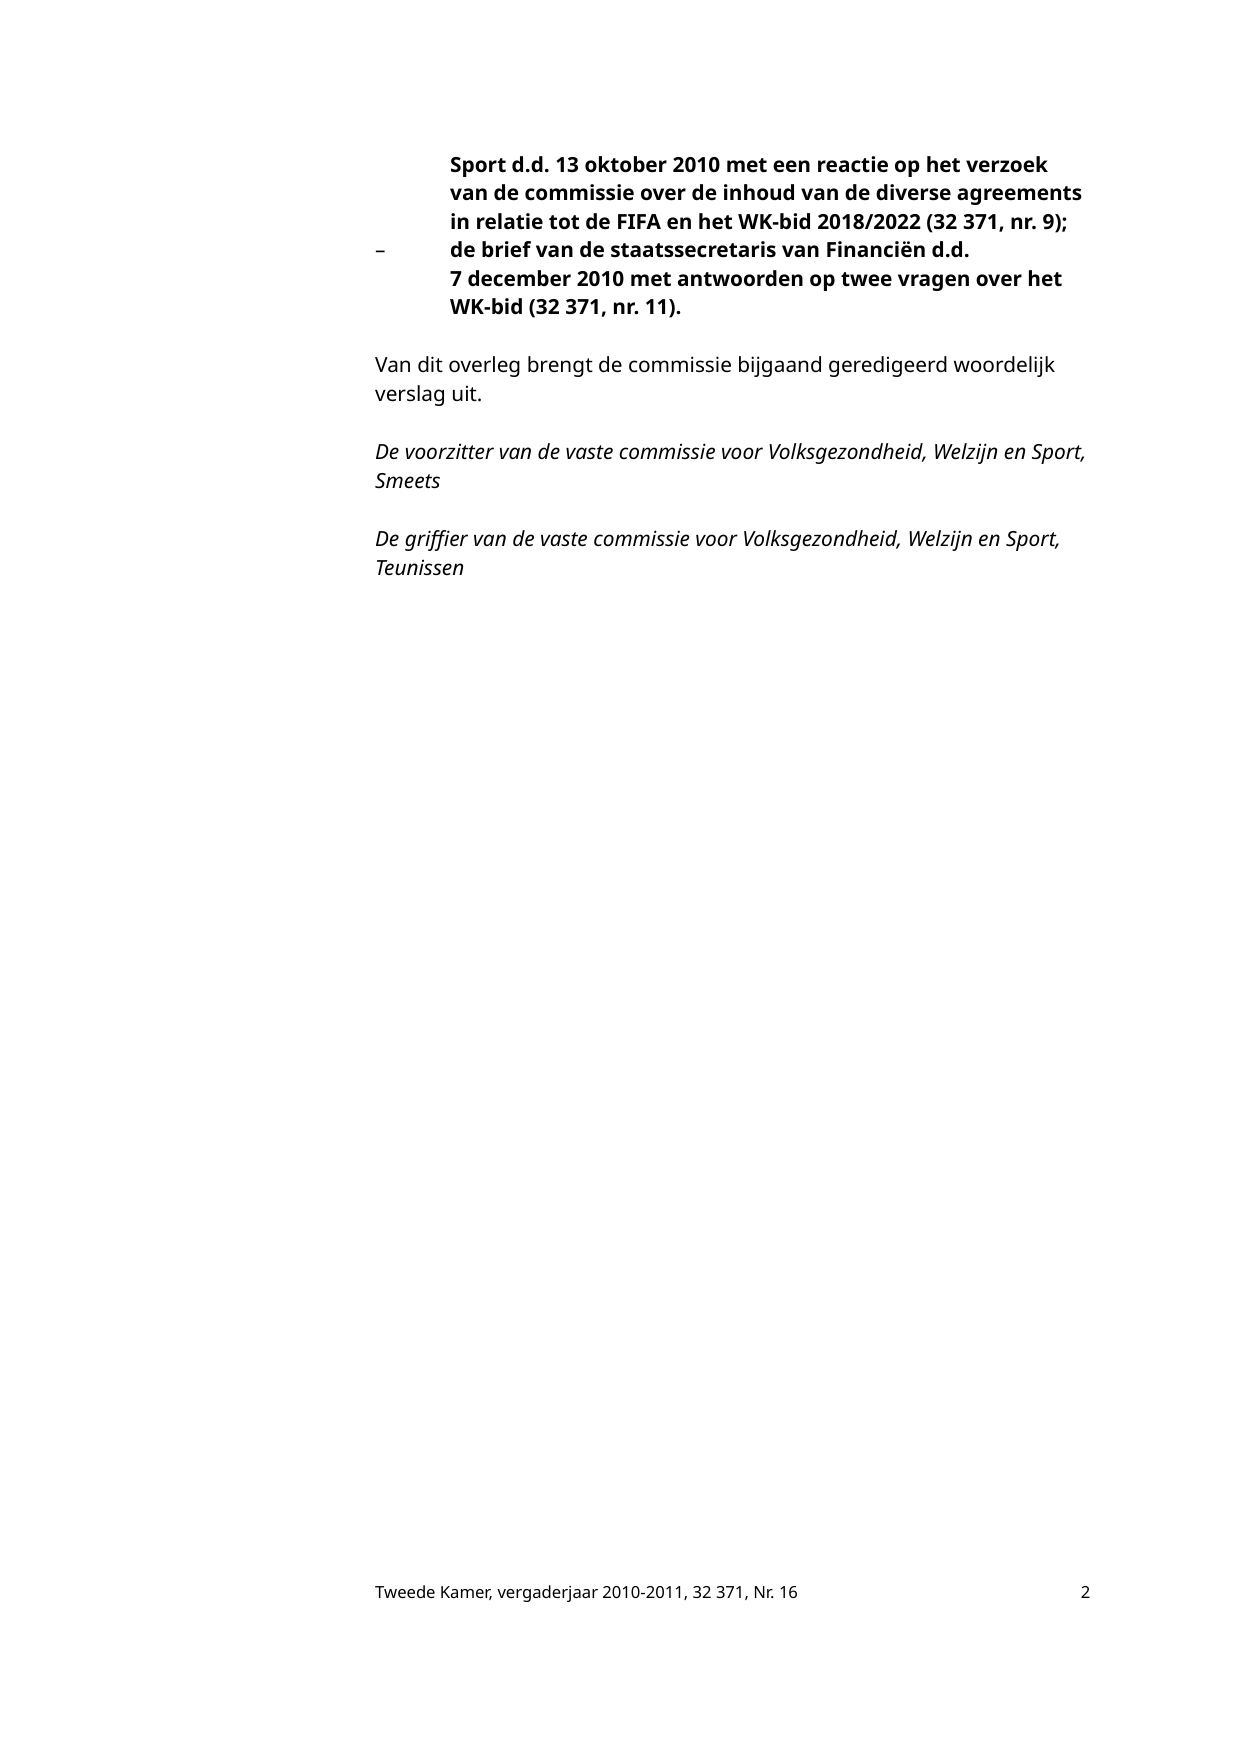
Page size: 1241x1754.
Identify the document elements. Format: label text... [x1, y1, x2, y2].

text De griffier van de vaste commissie voor Volksgezondheid, Welzijn en Sport, [375, 667, 1090, 695]
text De voorzitter van de vaste commissie voor Volksgezondheid, Welzijn en Sport, [375, 580, 1090, 608]
list de brief van de staatssecretaris van Financiën d.d. 7 december 2010 met antwoorden op twee vragen over het WK-bid (32 371, nr. 11). [375, 377, 1090, 463]
text Van dit overleg brengt de commissie bijgaand geredigeerd woordelijk verslag uit. [375, 493, 1090, 550]
text Teunissen [375, 695, 1090, 723]
list de brief van de minister van Volksgezondheid, Welzijn en Sport d.d. 8 september 2010 met antwoorden op vragen van de commissie inzake de FIFA en het WK-bid 2018/2022 (32 371, nr. 8); [375, 150, 1090, 178]
list de brief van de minister van Volksgezondheid, Welzijn en Sport d.d. 26 oktober 2010 met antwoorden op vragen van de FIFA over de overheidsgaranties (32 371, nr. 10); [375, 178, 1090, 264]
list de brief van de minister van Volksgezondheid, Welzijn en Sport d.d. 13 oktober 2010 met een reactie op het verzoek van de commissie over de inhoud van de diverse agreements in relatie tot de FIFA en het WK-bid 2018/2022 (32 371, nr. 9); [375, 264, 1090, 377]
text Smeets [375, 608, 1090, 637]
